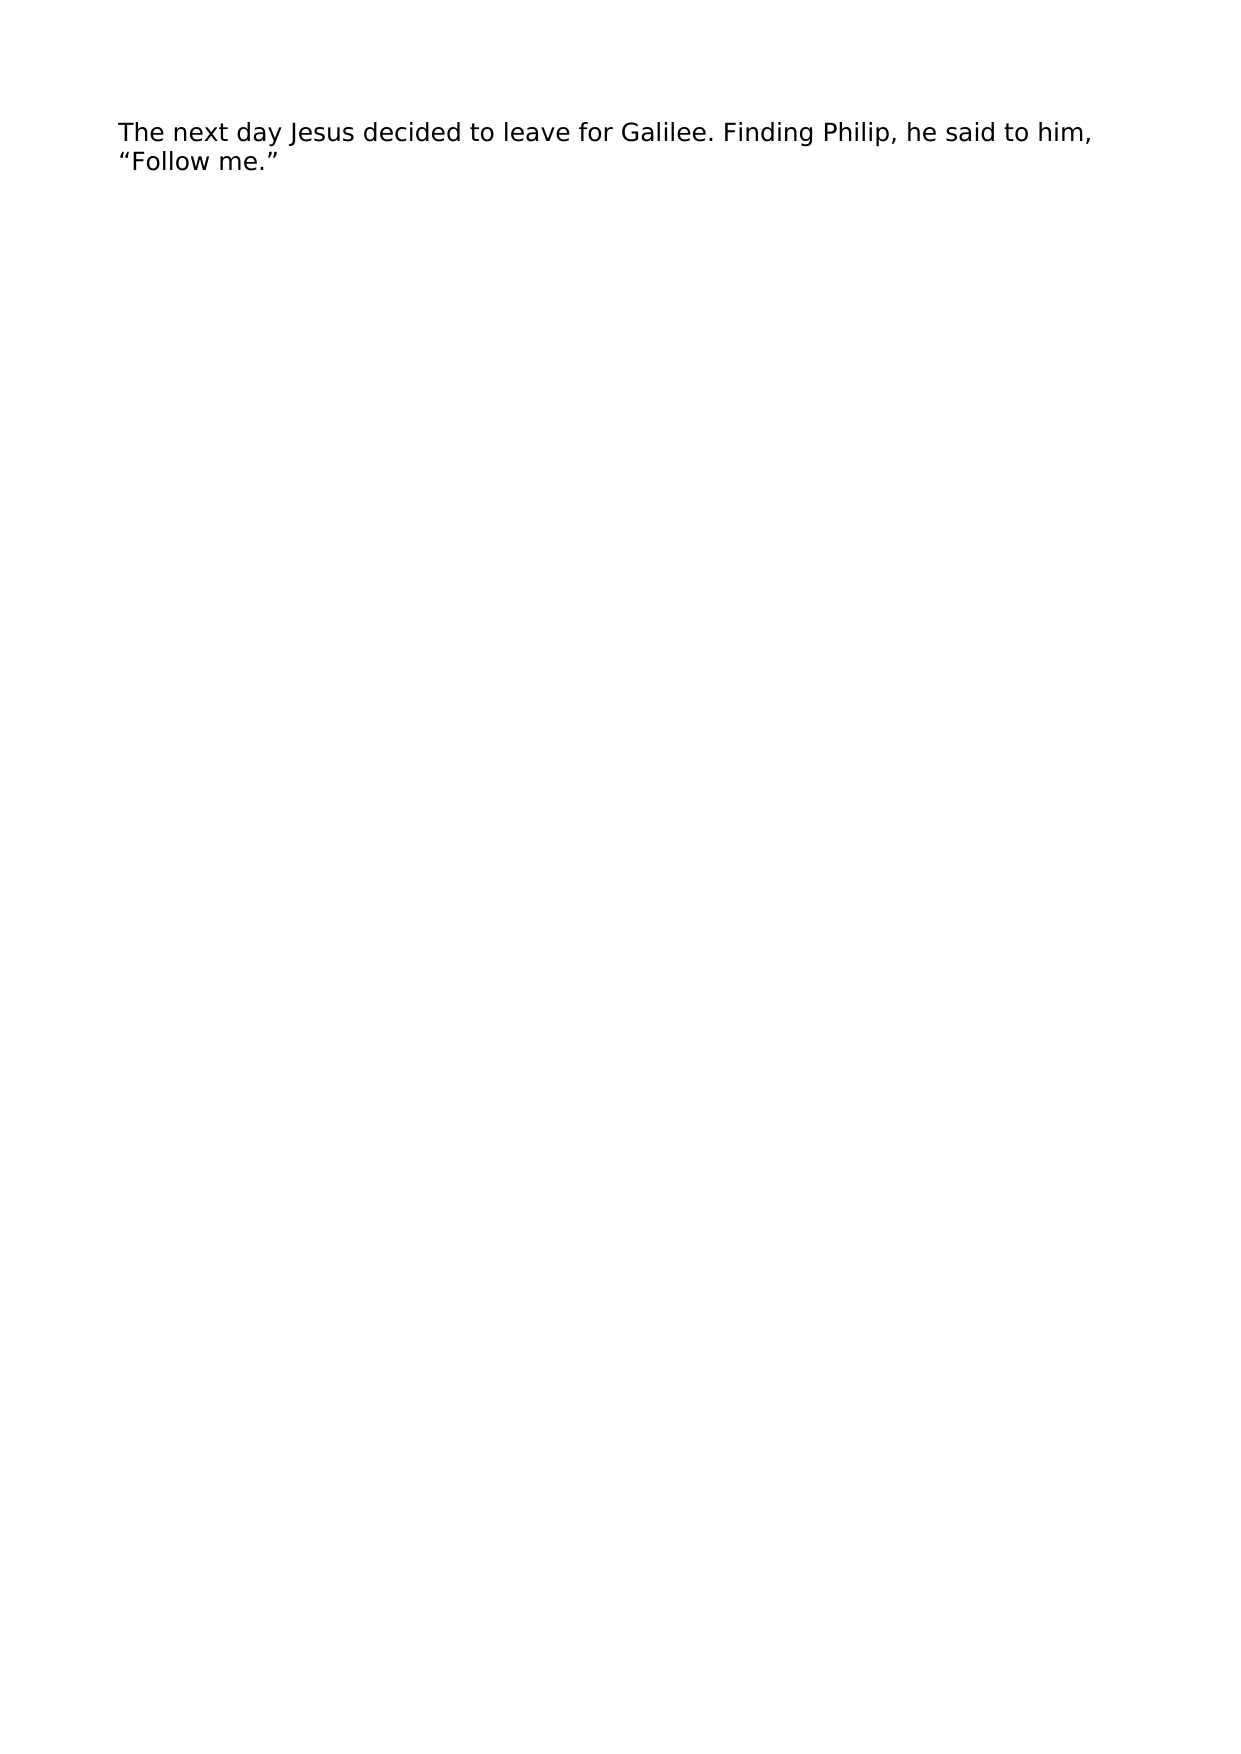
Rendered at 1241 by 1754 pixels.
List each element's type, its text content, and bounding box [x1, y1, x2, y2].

text The next day Jesus decided to leave for Galilee. Finding Philip, he said to him, “Follow me.” [118, 118, 1122, 176]
